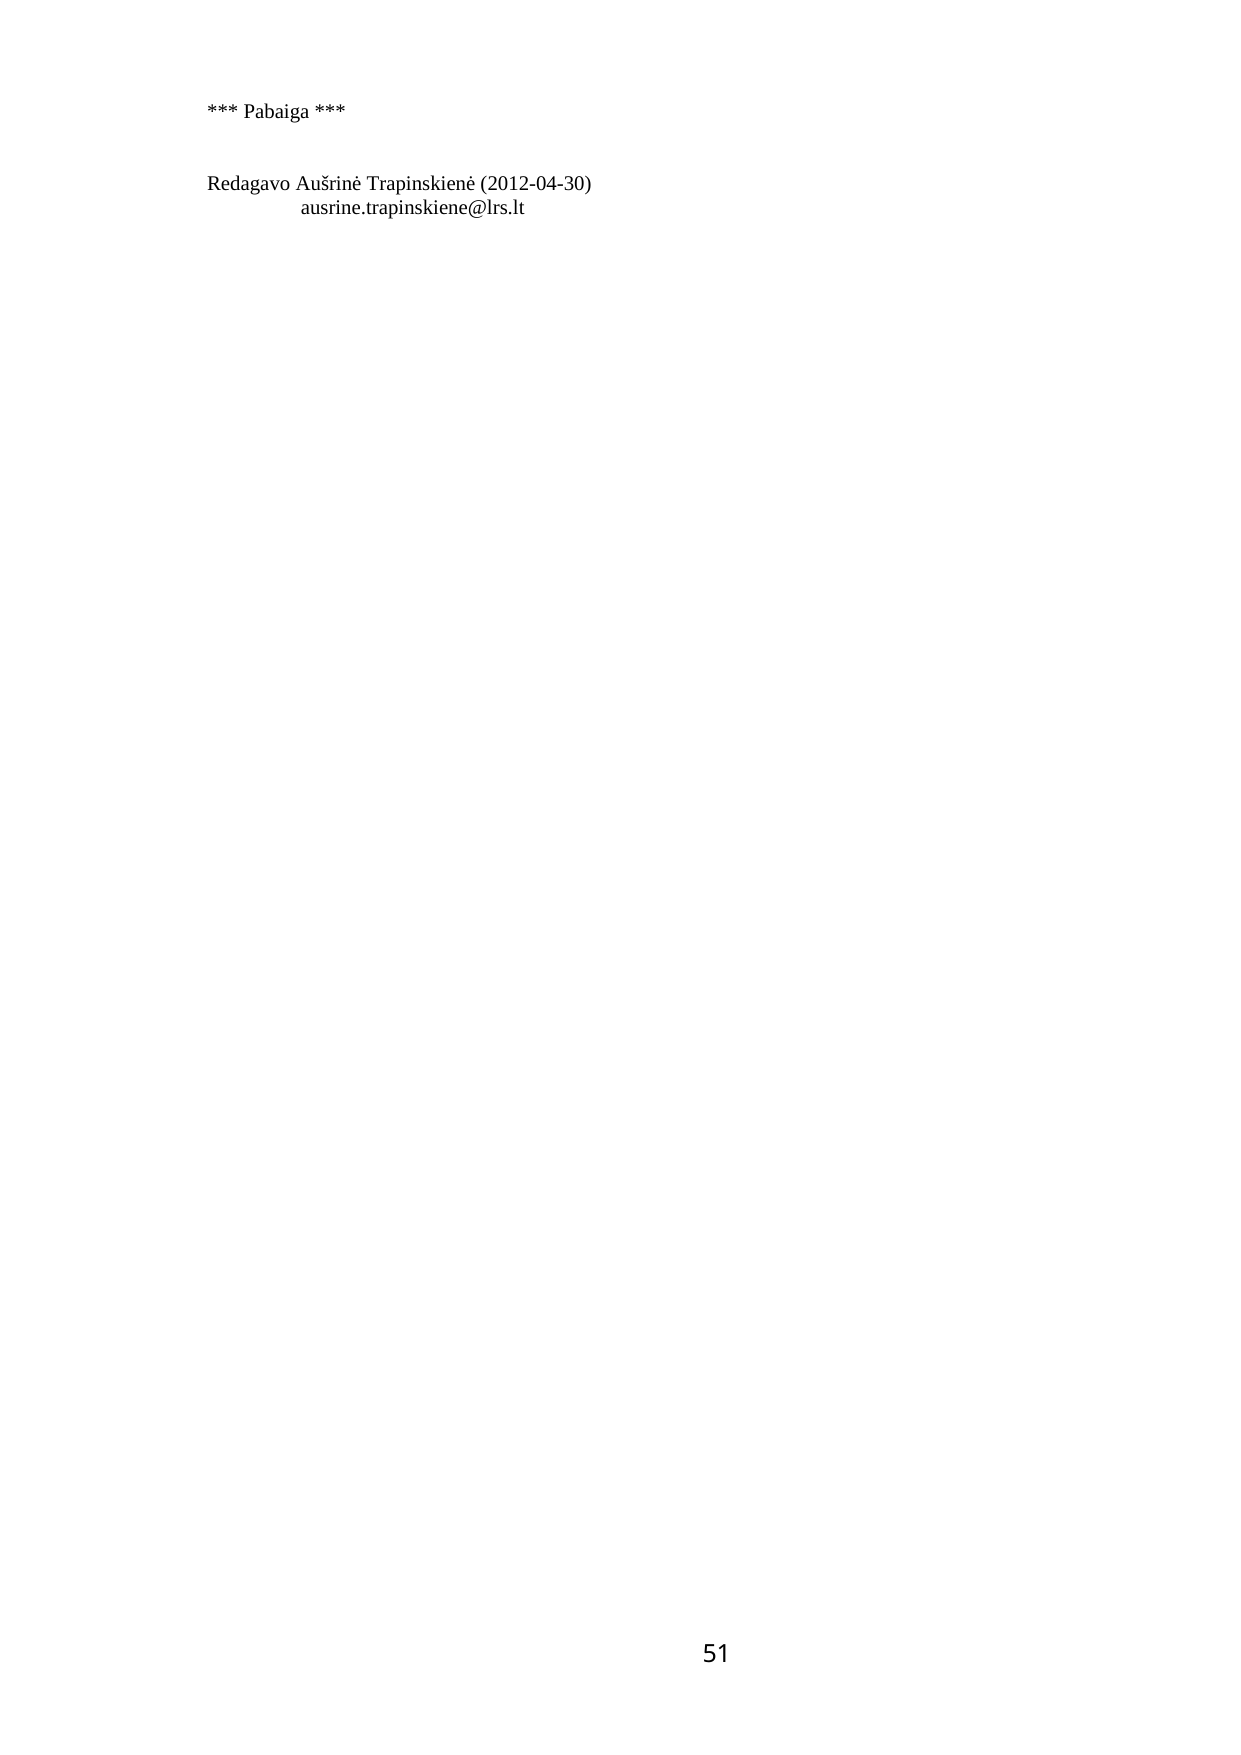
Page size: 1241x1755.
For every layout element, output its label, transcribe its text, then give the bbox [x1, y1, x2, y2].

text ausrine.trapinskiene@lrs.lt [207, 195, 1152, 219]
text Redagavo Aušrinė Trapinskienė (2012-04-30) [207, 171, 1152, 195]
text *** Pabaiga *** [207, 99, 1152, 123]
